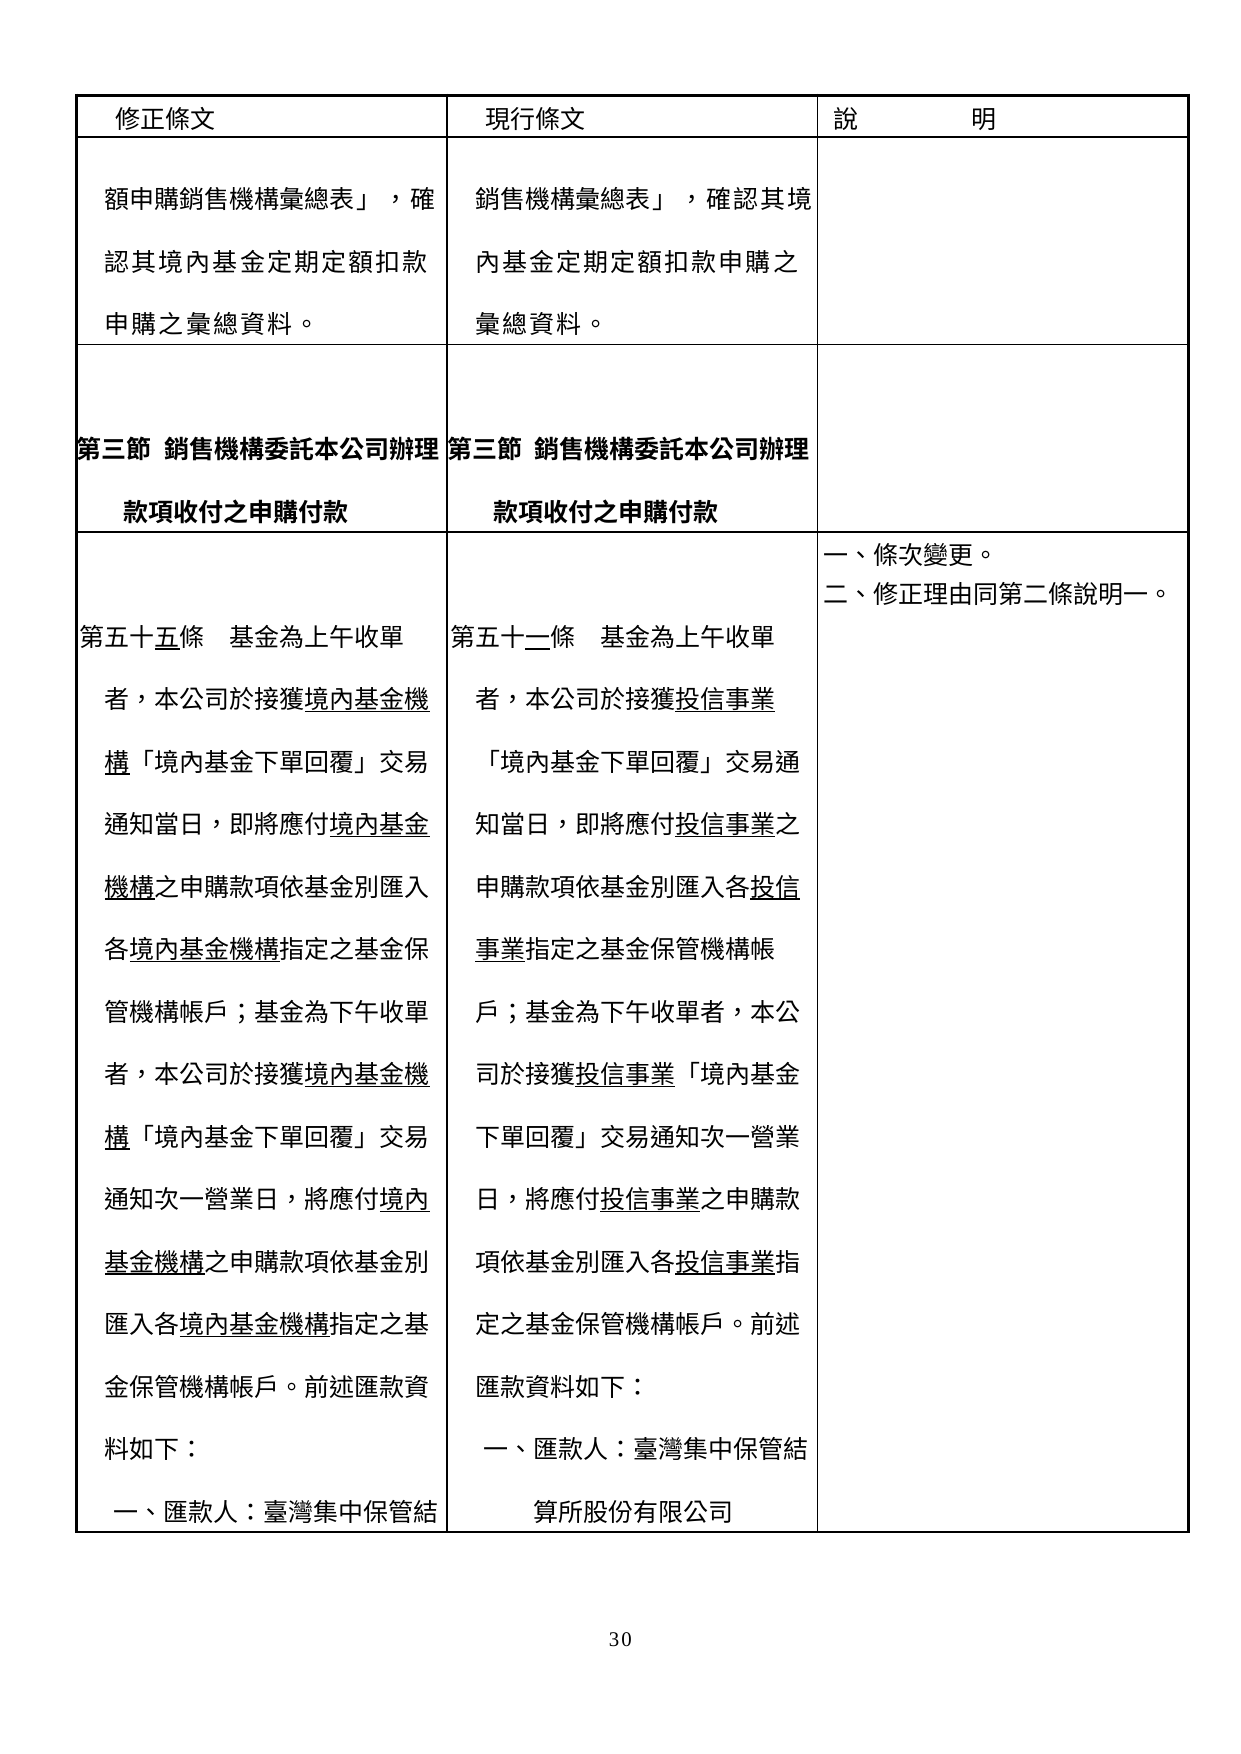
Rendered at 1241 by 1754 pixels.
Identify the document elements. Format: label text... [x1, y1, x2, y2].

table_header 說 明 [818, 97, 1187, 136]
table_cell [818, 138, 1187, 343]
table_cell 第三節 銷售機構委託本公司辦理款項收付之申購付款 [448, 345, 817, 531]
table_cell 一、條次變更。 二、修正理由同第二條說明一。 [818, 533, 1187, 1531]
table_cell 額申購銷售機構彙總表」，確認其境內基金定期定額扣款申購之彙總資料。 [78, 138, 446, 343]
table_cell 銷售機構彙總表」，確認其境內基金定期定額扣款申購之彙總資料。 [448, 138, 817, 343]
table_cell [818, 345, 1187, 531]
table_header 修正條文 [78, 97, 446, 136]
table_cell 第五十五條 基金為上午收單者，本公司於接獲境內基金機構「境內基金下單回覆」交易通知當日，即將應付境內基金機構之申購款項依基金別匯入各境內基金機構指定之基金保管機構帳戶；基金為下午收單者，本公司於接獲境內基金機構「境內基金下單回覆」交易通知次一營業日，將應付境內基金機構之申購款項依基金別匯入各境內基金機構指定之基金保管機構帳戶。前述匯款資料如下： 一、匯款人：臺灣集中保管結 [78, 533, 446, 1531]
table_header 現行條文 [448, 97, 817, 136]
table_cell 第三節 銷售機構委託本公司辦理款項收付之申購付款 [78, 345, 446, 531]
table_cell 第五十一條 基金為上午收單者，本公司於接獲投信事業「境內基金下單回覆」交易通知當日，即將應付投信事業之申購款項依基金別匯入各投信事業指定之基金保管機構帳戶；基金為下午收單者，本公司於接獲投信事業「境內基金下單回覆」交易通知次一營業日，將應付投信事業之申購款項依基金別匯入各投信事業指定之基金保管機構帳戶。前述匯款資料如下： 一、匯款人：臺灣集中保管結算所股份有限公司 [448, 533, 817, 1531]
